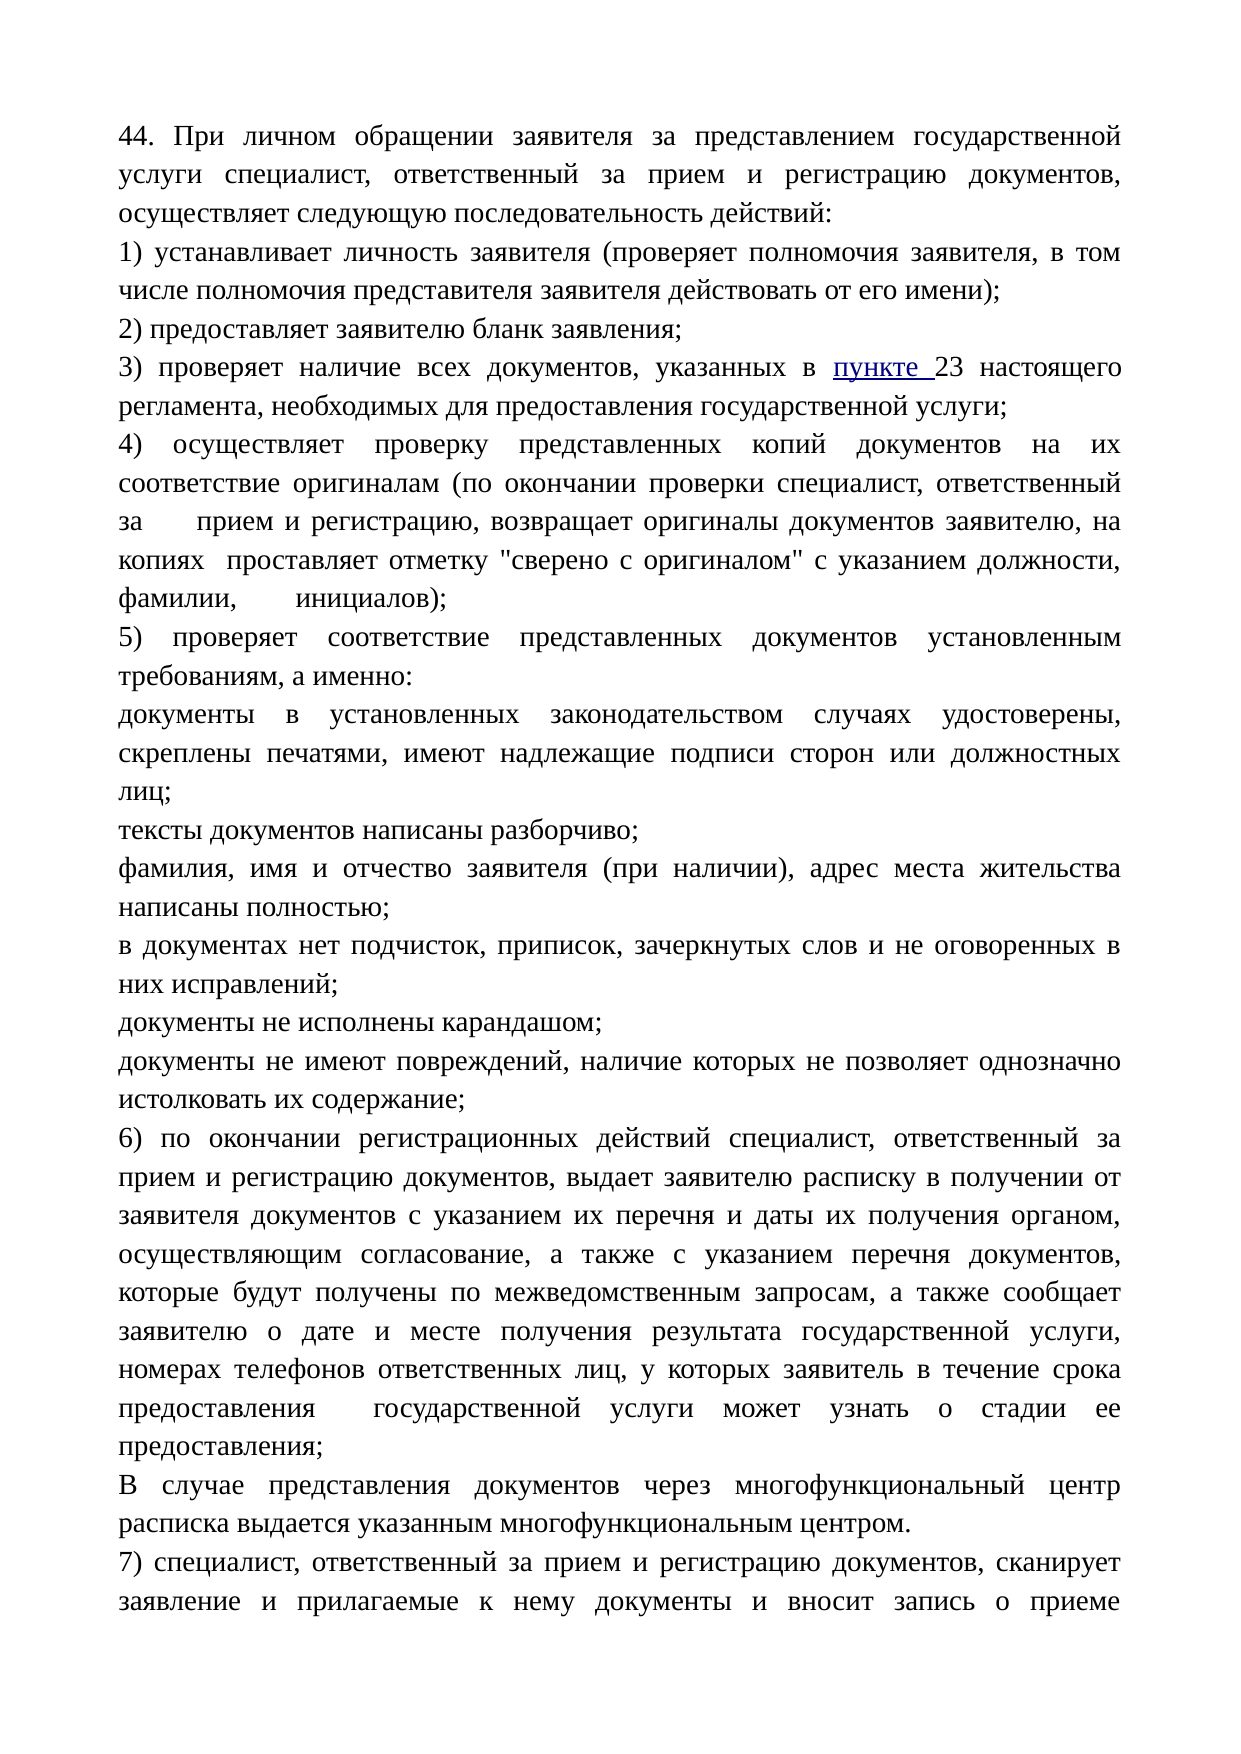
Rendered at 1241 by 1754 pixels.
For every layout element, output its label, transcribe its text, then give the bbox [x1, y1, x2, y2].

text тексты документов написаны разборчиво; [118, 812, 1122, 845]
text документы в установленных законодательством случаях удостоверены, скреплены печатями, имеют надлежащие подписи сторон или должностных лиц; [118, 696, 1122, 807]
text 1) устанавливает личность заявителя (проверяет полномочия заявителя, в том числе полномочия представителя заявителя действовать от его имени); [118, 234, 1122, 306]
text 2) предоставляет заявителю бланк заявления; [118, 311, 1122, 344]
text 4) осуществляет проверку представленных копий документов на их соответствие оригиналам (по окончании проверки специалист, ответственный за прием и регистрацию, возвращает оригиналы документов заявителю, на копиях проставляет отметку "сверено с оригиналом" с указанием должности, фамилии, инициалов); [118, 426, 1122, 614]
text фамилия, имя и отчество заявителя (при наличии), адрес места жительства написаны полностью; [118, 850, 1122, 922]
text В случае представления документов через многофункциональный центр расписка выдается указанным многофункциональным центром. [118, 1467, 1122, 1539]
text документы не имеют повреждений, наличие которых не позволяет однозначно истолковать их содержание; [118, 1043, 1122, 1115]
text в документах нет подчисток, приписок, зачеркнутых слов и не оговоренных в них исправлений; [118, 927, 1122, 999]
text 3) проверяет наличие всех документов, указанных в пункте 23 настоящего регламента, необходимых для предоставления государственной услуги; [118, 349, 1122, 421]
text документы не исполнены карандашом; [118, 1004, 1122, 1038]
text 44. При личном обращении заявителя за представлением государственной услуги специалист, ответственный за прием и регистрацию документов, осуществляет следующую последовательность действий: [118, 118, 1122, 229]
text 5) проверяет соответствие представленных документов установленным требованиям, а именно: [118, 619, 1122, 691]
text 6) по окончании регистрационных действий специалист, ответственный за прием и регистрацию документов, выдает заявителю расписку в получении от заявителя документов с указанием их перечня и даты их получения органом, осуществляющим согласование, а также с указанием перечня документов, которые будут получены по межведомственным запросам, а также сообщает заявителю о дате и месте получения результата государственной услуги, номерах телефонов ответственных лиц, у которых заявитель в течение срока предоставления государственной услуги может узнать о стадии ее предоставления; [118, 1120, 1122, 1462]
text 7) специалист, ответственный за прием и регистрацию документов, сканирует заявление и прилагаемые к нему документы и вносит запись о приеме [118, 1544, 1122, 1616]
